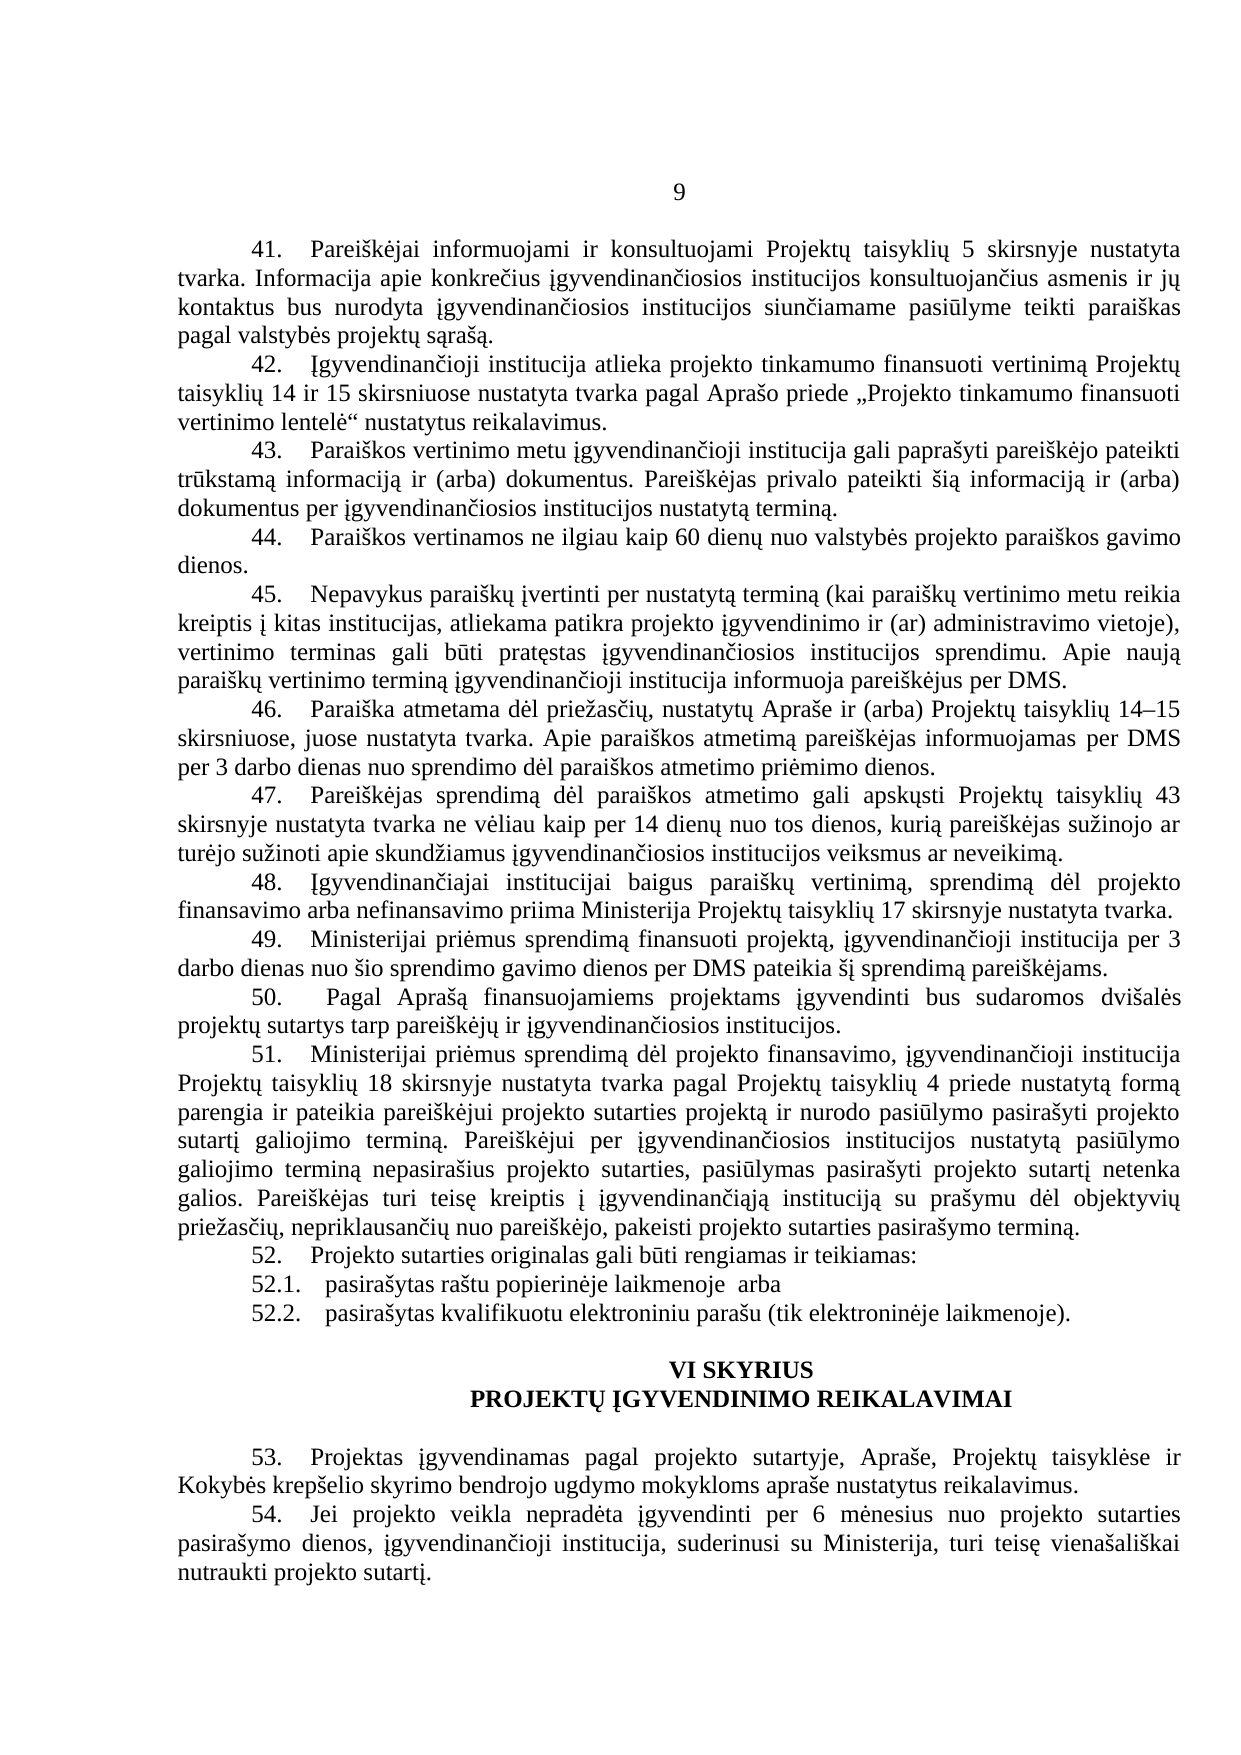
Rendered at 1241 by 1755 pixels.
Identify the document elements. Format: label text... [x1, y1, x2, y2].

text 49. Ministerijai priėmus sprendimą finansuoti projektą, įgyvendinančioji institucija per 3 darbo dienas nuo šio sprendimo gavimo dienos per DMS pateikia šį sprendimą pareiškėjams. [177, 924, 1181, 982]
text 45. Nepavykus paraiškų įvertinti per nustatytą terminą (kai paraiškų vertinimo metu reikia kreiptis į kitas institucijas, atliekama patikra projekto įgyvendinimo ir (ar) administravimo vietoje), vertinimo terminas gali būti pratęstas įgyvendinančiosios institucijos sprendimu. Apie naują paraiškų vertinimo terminą įgyvendinančioji institucija informuoja pareiškėjus per DMS. [177, 579, 1181, 694]
text 51. Ministerijai priėmus sprendimą dėl projekto finansavimo, įgyvendinančioji institucija Projektų taisyklių 18 skirsnyje nustatyta tvarka pagal Projektų taisyklių 4 priede nustatytą formą parengia ir pateikia pareiškėjui projekto sutarties projektą ir nurodo pasiūlymo pasirašyti projekto sutartį galiojimo terminą. Pareiškėjui per įgyvendinančiosios institucijos nustatytą pasiūlymo galiojimo terminą nepasirašius projekto sutarties, pasiūlymas pasirašyti projekto sutartį netenka galios. Pareiškėjas turi teisę kreiptis į įgyvendinančiąją instituciją su prašymu dėl objektyvių priežasčių, nepriklausančių nuo pareiškėjo, pakeisti projekto sutarties pasirašymo terminą. [177, 1039, 1181, 1241]
text 47. Pareiškėjas sprendimą dėl paraiškos atmetimo gali apskųsti Projektų taisyklių 43 skirsnyje nustatyta tvarka ne vėliau kaip per 14 dienų nuo tos dienos, kurią pareiškėjas sužinojo ar turėjo sužinoti apie skundžiamus įgyvendinančiosios institucijos veiksmus ar neveikimą. [177, 781, 1181, 867]
text 44. Paraiškos vertinamos ne ilgiau kaip 60 dienų nuo valstybės projekto paraiškos gavimo dienos. [177, 522, 1181, 579]
text 42. Įgyvendinančioji institucija atlieka projekto tinkamumo finansuoti vertinimą Projektų taisyklių 14 ir 15 skirsniuose nustatyta tvarka pagal Aprašo priede „Projekto tinkamumo finansuoti vertinimo lentelė“ nustatytus reikalavimus. [177, 349, 1181, 436]
text 48. Įgyvendinančiajai institucijai baigus paraiškų vertinimą, sprendimą dėl projekto finansavimo arba nefinansavimo priima Ministerija Projektų taisyklių 17 skirsnyje nustatyta tvarka. [177, 867, 1181, 924]
text 54. Jei projekto veikla nepradėta įgyvendinti per 6 mėnesius nuo projekto sutarties pasirašymo dienos, įgyvendinančioji institucija, suderinusi su Ministerija, turi teisę vienašališkai nutraukti projekto sutartį. [177, 1499, 1181, 1586]
text 52.2. pasirašytas kvalifikuotu elektroniniu parašu (tik elektroninėje laikmenoje). [177, 1298, 1181, 1327]
text 52.1. pasirašytas raštu popierinėje laikmenoje arba [177, 1269, 1181, 1298]
text 53. Projektas įgyvendinamas pagal projekto sutartyje, Apraše, Projektų taisyklėse ir Kokybės krepšelio skyrimo bendrojo ugdymo mokykloms apraše nustatytus reikalavimus. [177, 1442, 1181, 1499]
text 43. Paraiškos vertinimo metu įgyvendinančioji institucija gali paprašyti pareiškėjo pateikti trūkstamą informaciją ir (arba) dokumentus. Pareiškėjas privalo pateikti šią informaciją ir (arba) dokumentus per įgyvendinančiosios institucijos nustatytą terminą. [177, 436, 1181, 522]
text 50. Pagal Aprašą finansuojamiems projektams įgyvendinti bus sudaromos dvišalės projektų sutartys tarp pareiškėjų ir įgyvendinančiosios institucijos. [177, 982, 1181, 1039]
text VI SKYRIUS [227, 1356, 1181, 1384]
text PROJEKTŲ ĮGYVENDINIMO REIKALAVIMAI [227, 1384, 1181, 1413]
text 46. Paraiška atmetama dėl priežasčių, nustatytų Apraše ir (arba) Projektų taisyklių 14–15 skirsniuose, juose nustatyta tvarka. Apie paraiškos atmetimą pareiškėjas informuojamas per DMS per 3 darbo dienas nuo sprendimo dėl paraiškos atmetimo priėmimo dienos. [177, 694, 1181, 781]
text 52. Projekto sutarties originalas gali būti rengiamas ir teikiamas: [177, 1241, 1181, 1269]
text 41. Pareiškėjai informuojami ir konsultuojami Projektų taisyklių 5 skirsnyje nustatyta tvarka. Informacija apie konkrečius įgyvendinančiosios institucijos konsultuojančius asmenis ir jų kontaktus bus nurodyta įgyvendinančiosios institucijos siunčiamame pasiūlyme teikti paraiškas pagal valstybės projektų sąrašą. [177, 234, 1181, 349]
